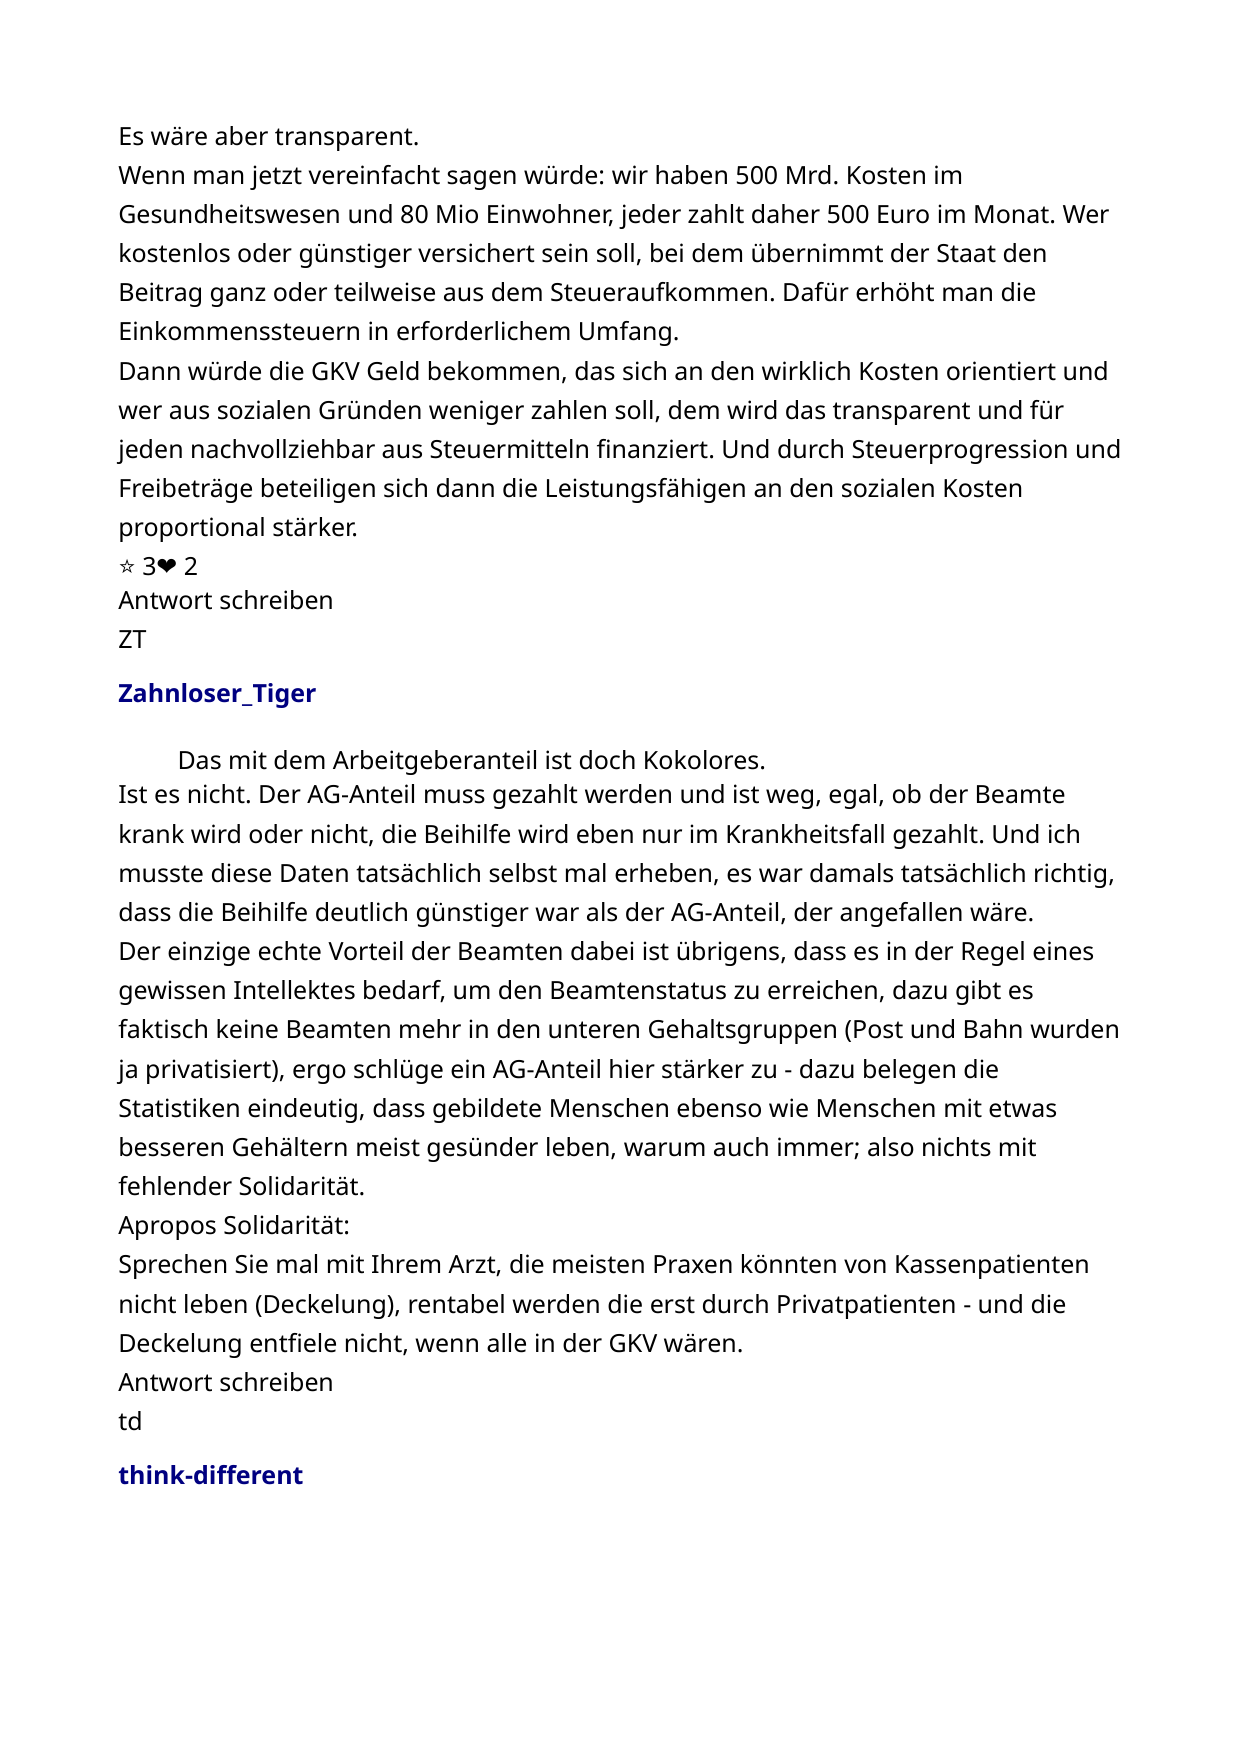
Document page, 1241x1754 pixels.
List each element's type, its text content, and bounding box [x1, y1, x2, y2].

subtitle think-different [118, 1457, 1122, 1492]
text ZT [118, 622, 1122, 656]
text Ist es nicht. Der AG-Anteil muss gezahlt werden und ist weg, egal, ob der Beamte krank wird oder nicht, die Beihilfe wird eben nur im Krankheitsfall gezahlt. Und ich musste diese Daten tatsächlich selbst mal erheben, es war damals tatsächlich richtig, dass die Beihilfe deutlich günstiger war als der AG-Anteil, der angefallen wäre. [118, 777, 1122, 929]
text Das mit dem Arbeitgeberanteil ist doch Kokolores. [177, 743, 1063, 777]
text Antwort schreiben [118, 1364, 1122, 1399]
text td [118, 1404, 1122, 1438]
text Dann würde die GKV Geld bekommen, das sich an den wirklich Kosten orientiert und wer aus sozialen Gründen weniger zahlen soll, dem wird das transparent und für jeden nachvollziehbar aus Steuermitteln finanziert. Und durch Steuerprogression und Freibeträge beteiligen sich dann die Leistungsfähigen an den sozialen Kosten proportional stärker. [118, 353, 1122, 544]
text Der einzige echte Vorteil der Beamten dabei ist übrigens, dass es in der Regel eines gewissen Intellektes bedarf, um den Beamtenstatus zu erreichen, dazu gibt es faktisch keine Beamten mehr in den unteren Gehaltsgruppen (Post und Bahn wurden ja privatisiert), ergo schlüge ein AG-Anteil hier stärker zu - dazu belegen die Statistiken eindeutig, dass gebildete Menschen ebenso wie Menschen mit etwas besseren Gehältern meist gesünder leben, warum auch immer; also nichts mit fehlender Solidarität. [118, 934, 1122, 1203]
text Wenn man jetzt vereinfacht sagen würde: wir haben 500 Mrd. Kosten im Gesundheitswesen und 80 Mio Einwohner, jeder zahlt daher 500 Euro im Monat. Wer kostenlos oder günstiger versichert sein soll, bei dem übernimmt der Staat den Beitrag ganz oder teilweise aus dem Steueraufkommen. Dafür erhöht man die Einkommenssteuern in erforderlichem Umfang. [118, 157, 1122, 348]
text Es wäre aber transparent. [118, 118, 1122, 152]
text Apropos Solidarität: Sprechen Sie mal mit Ihrem Arzt, die meisten Praxen könnten von Kassenpatienten nicht leben (Deckelung), rentabel werden die erst durch Privatpatienten - und die Deckelung entfiele nicht, wenn alle in der GKV wären. [118, 1208, 1122, 1359]
subtitle Zahnloser_Tiger [118, 676, 1122, 710]
text ⭐️ 3❤️ 2 [118, 549, 1122, 583]
text Antwort schreiben [118, 583, 1122, 617]
